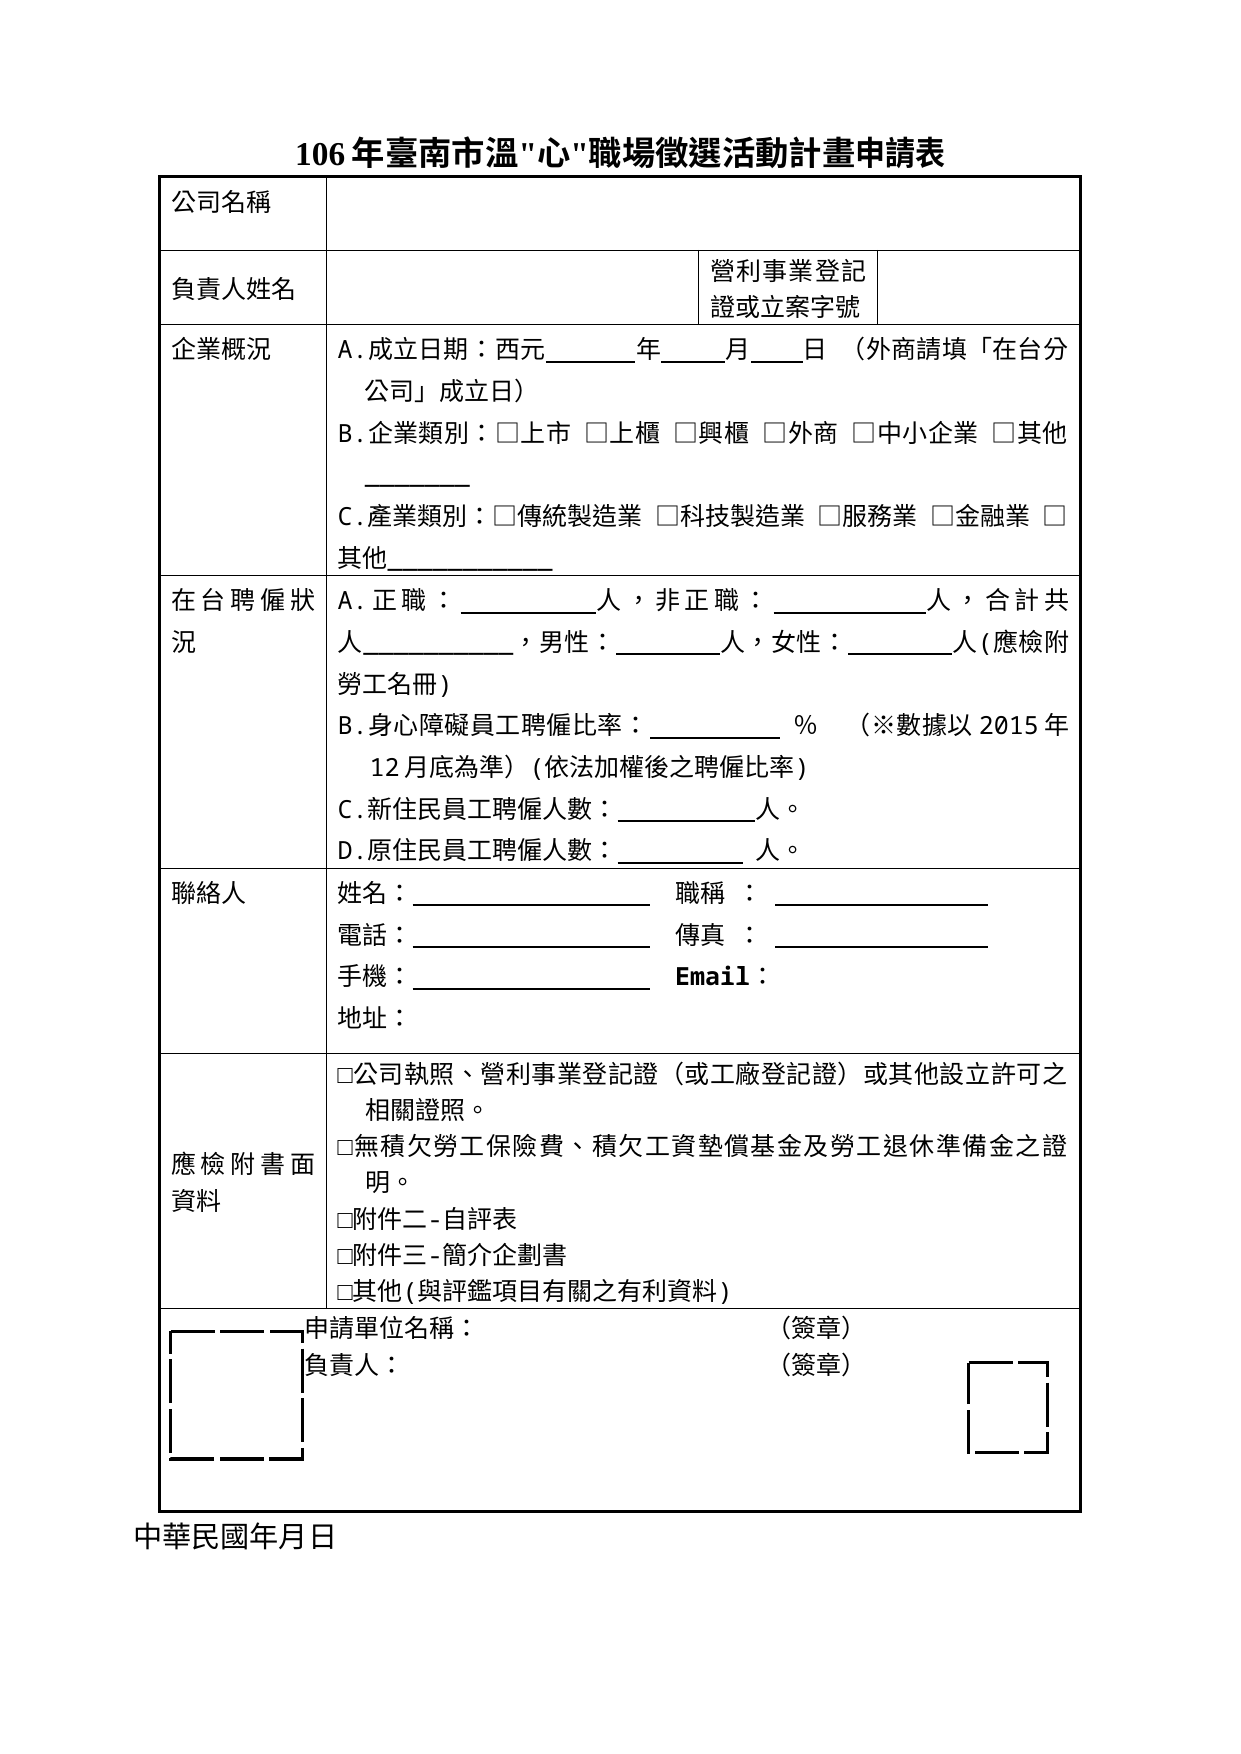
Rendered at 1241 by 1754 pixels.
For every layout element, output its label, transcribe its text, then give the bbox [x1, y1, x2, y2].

table_cell 營利事業登記證或立案字號 [699, 251, 877, 324]
text 106年臺南市溫"心"職場徵選活動計畫申請表 [148, 127, 1092, 175]
table_cell □公司執照、營利事業登記證（或工廠登記證）或其他設立許可之相關證照。 □無積欠勞工保險費、積欠工資墊償基金及勞工退休準備金之證明。 □附件二-自評表 □附件三-簡介企劃書 □其他(與評鑑項目有關之有利資料) [327, 1054, 1079, 1308]
table_cell 聯絡人 [161, 869, 326, 1053]
table_cell 在台聘僱狀況 [161, 576, 326, 868]
table_cell 申請單位名稱： （簽章） 負責人： （簽章） [161, 1309, 1079, 1510]
table_header [327, 178, 1079, 250]
table_cell [327, 251, 698, 324]
table_cell 應檢附書面資料 [161, 1054, 326, 1308]
table_cell 企業概況 [161, 325, 326, 575]
table_cell A.成立日期：西元 年 月 日 （外商請填「在台分公司」成立日） B.企業類別：□上市 □上櫃 □興櫃 □外商 □中小企業 □其他_______ C.產業類別：□傳統製造業 □科技製造業 □服務業 □金融業 □其他___________ [327, 325, 1079, 575]
table_cell A.正職： 人，非正職： 人，合計共 人__________，男性： 人，女性： 人(應檢附勞工名冊) B.身心障礙員工聘僱比率： ％ （※數據以2015年12月底為準）(依法加權後之聘僱比率) C.新住民員工聘僱人數： 人。 D.原住民員工聘僱人數： 人。 [327, 576, 1079, 868]
table_cell [878, 251, 1079, 324]
text 中華民國年月日 [133, 1513, 1092, 1555]
table_cell 姓名： 職稱 ： 電話： 傳真 ： 手機： Email： 地址： [327, 869, 1079, 1053]
table_header 公司名稱 [161, 178, 326, 250]
table_cell 負責人姓名 [161, 251, 326, 324]
